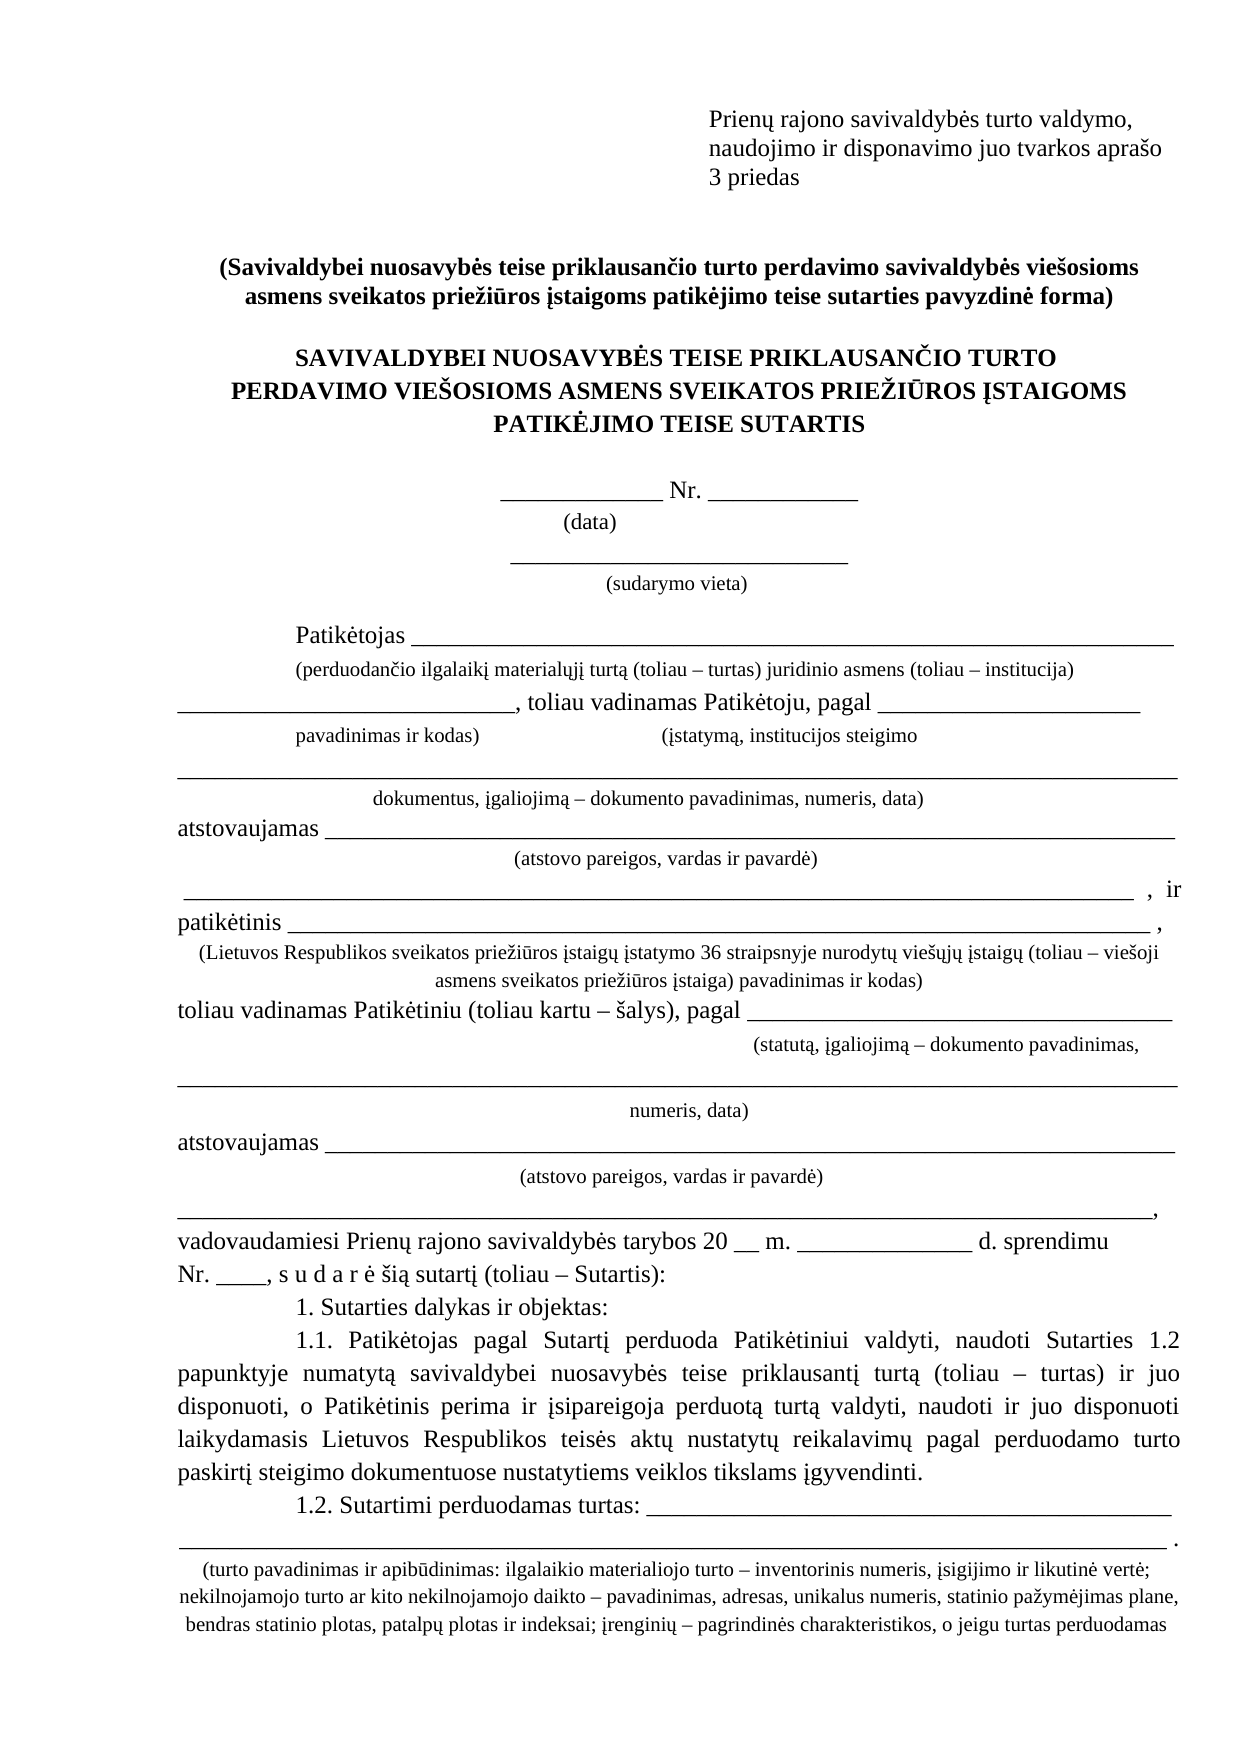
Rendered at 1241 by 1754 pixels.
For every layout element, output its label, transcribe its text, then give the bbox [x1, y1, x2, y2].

text (perduodančio ilgalaikį materialųjį turtą (toliau – turtas) juridinio asmens (toliau – institucija) [177, 653, 1181, 682]
text Patikėtojas _____________________________________________________________ [177, 621, 1181, 649]
text (turto pavadinimas ir apibūdinimas: ilgalaikio materialiojo turto – inventorinis numeris, įsigijimo ir likutinė vertė; [177, 1556, 1181, 1581]
text 1.1. Patikėtojas pagal Sutartį perduoda Patikėtiniui valdyti, naudoti Sutarties 1.2 papunktyje numatytą savivaldybei nuosavybės teise priklausantį turtą (toliau – turtas) ir juo disponuoti, o Patikėtinis perima ir įsipareigoja perduotą turtą valdyti, naudoti ir juo disponuoti laikydamasis Lietuvos Respublikos teisės aktų nustatytų reikalavimų pagal perduodamo turto paskirtį steigimo dokumentuose nustatytiems veiklos tikslams įgyvendinti. [177, 1325, 1181, 1486]
text dokumentus, įgaliojimą – dokumento pavadinimas, numeris, data) [177, 786, 1181, 810]
text (Lietuvos Respublikos sveikatos priežiūros įstaigų įstatymo 36 straipsnyje nurodytų viešųjų įstaigų (toliau – viešoji asmens sveikatos priežiūros įstaiga) pavadinimas ir kodas) [177, 940, 1181, 992]
text 1. Sutarties dalykas ir objektas: [177, 1292, 1181, 1321]
text _____________ Nr. ____________ [177, 475, 1181, 504]
text ____________________________________________________________________________ , ir patikėtinis _____________________________________________________________________ , [177, 874, 1181, 936]
text toliau vadinamas Patikėtiniu (toliau kartu – šalys), pagal __________________________________ [177, 995, 1181, 1024]
text (data) [177, 508, 1181, 534]
text (Savivaldybei nuosavybės teise priklausančio turto perdavimo savivaldybės viešosioms asmens sveikatos priežiūros įstaigoms patikėjimo teise sutarties pavyzdinė forma) [177, 252, 1181, 310]
text ___________________________ [177, 538, 1181, 567]
text (atstovo pareigos, vardas ir pavardė) [177, 1160, 1181, 1189]
text (atstovo pareigos, vardas ir pavardė) [177, 846, 1181, 870]
text ______________________________________________________________________________, [177, 1193, 1181, 1222]
text nekilnojamojo turto ar kito nekilnojamojo daikto – pavadinimas, adresas, unikalus numeris, statinio pažymėjimas plane, [177, 1584, 1181, 1608]
text ________________________________________________________________________________ [177, 1061, 1181, 1090]
text bendras statinio plotas, patalpų plotas ir indeksai; įrenginių – pagrindinės charakteristikos, o jeigu turtas perduodamas [177, 1612, 1181, 1636]
text Prienų rajono savivaldybės turto valdymo, naudojimo ir disponavimo juo tvarkos aprašo [709, 104, 1181, 162]
text Nr. ____, s u d a r ė šią sutartį (toliau – Sutartis): [177, 1259, 1181, 1288]
text atstovaujamas ____________________________________________________________________ [177, 1127, 1181, 1156]
text (statutą, įgaliojimą – dokumento pavadinimas, [753, 1028, 1181, 1057]
text _______________________________________________________________________________ . [177, 1523, 1181, 1552]
text SAVIVALDYBEI NUOSAVYBĖS TEISE PRIKLAUSANČIO TURTO [177, 343, 1181, 372]
text numeris, data) [177, 1094, 1181, 1123]
text ________________________________________________________________________________ [177, 753, 1181, 781]
text vadovaudamiesi Prienų rajono savivaldybės tarybos 20 __ m. ______________ d. sprendimu [177, 1226, 1181, 1255]
text 1.2. Sutartimi perduodamas turtas: __________________________________________ [177, 1490, 1181, 1519]
text (sudarymo vieta) [177, 571, 1181, 595]
text atstovaujamas ____________________________________________________________________ [177, 813, 1181, 842]
text pavadinimas ir kodas) (įstatymą, institucijos steigimo [177, 719, 1181, 748]
text ___________________________, toliau vadinamas Patikėtoju, pagal _____________________ [177, 687, 1181, 715]
text 3 priedas [709, 162, 1181, 191]
text PERDAVIMO VIEŠOSIOMS ASMENS SVEIKATOS PRIEŽIŪROS ĮSTAIGOMS PATIKĖJIMO TEISE SUTARTIS [177, 376, 1181, 438]
